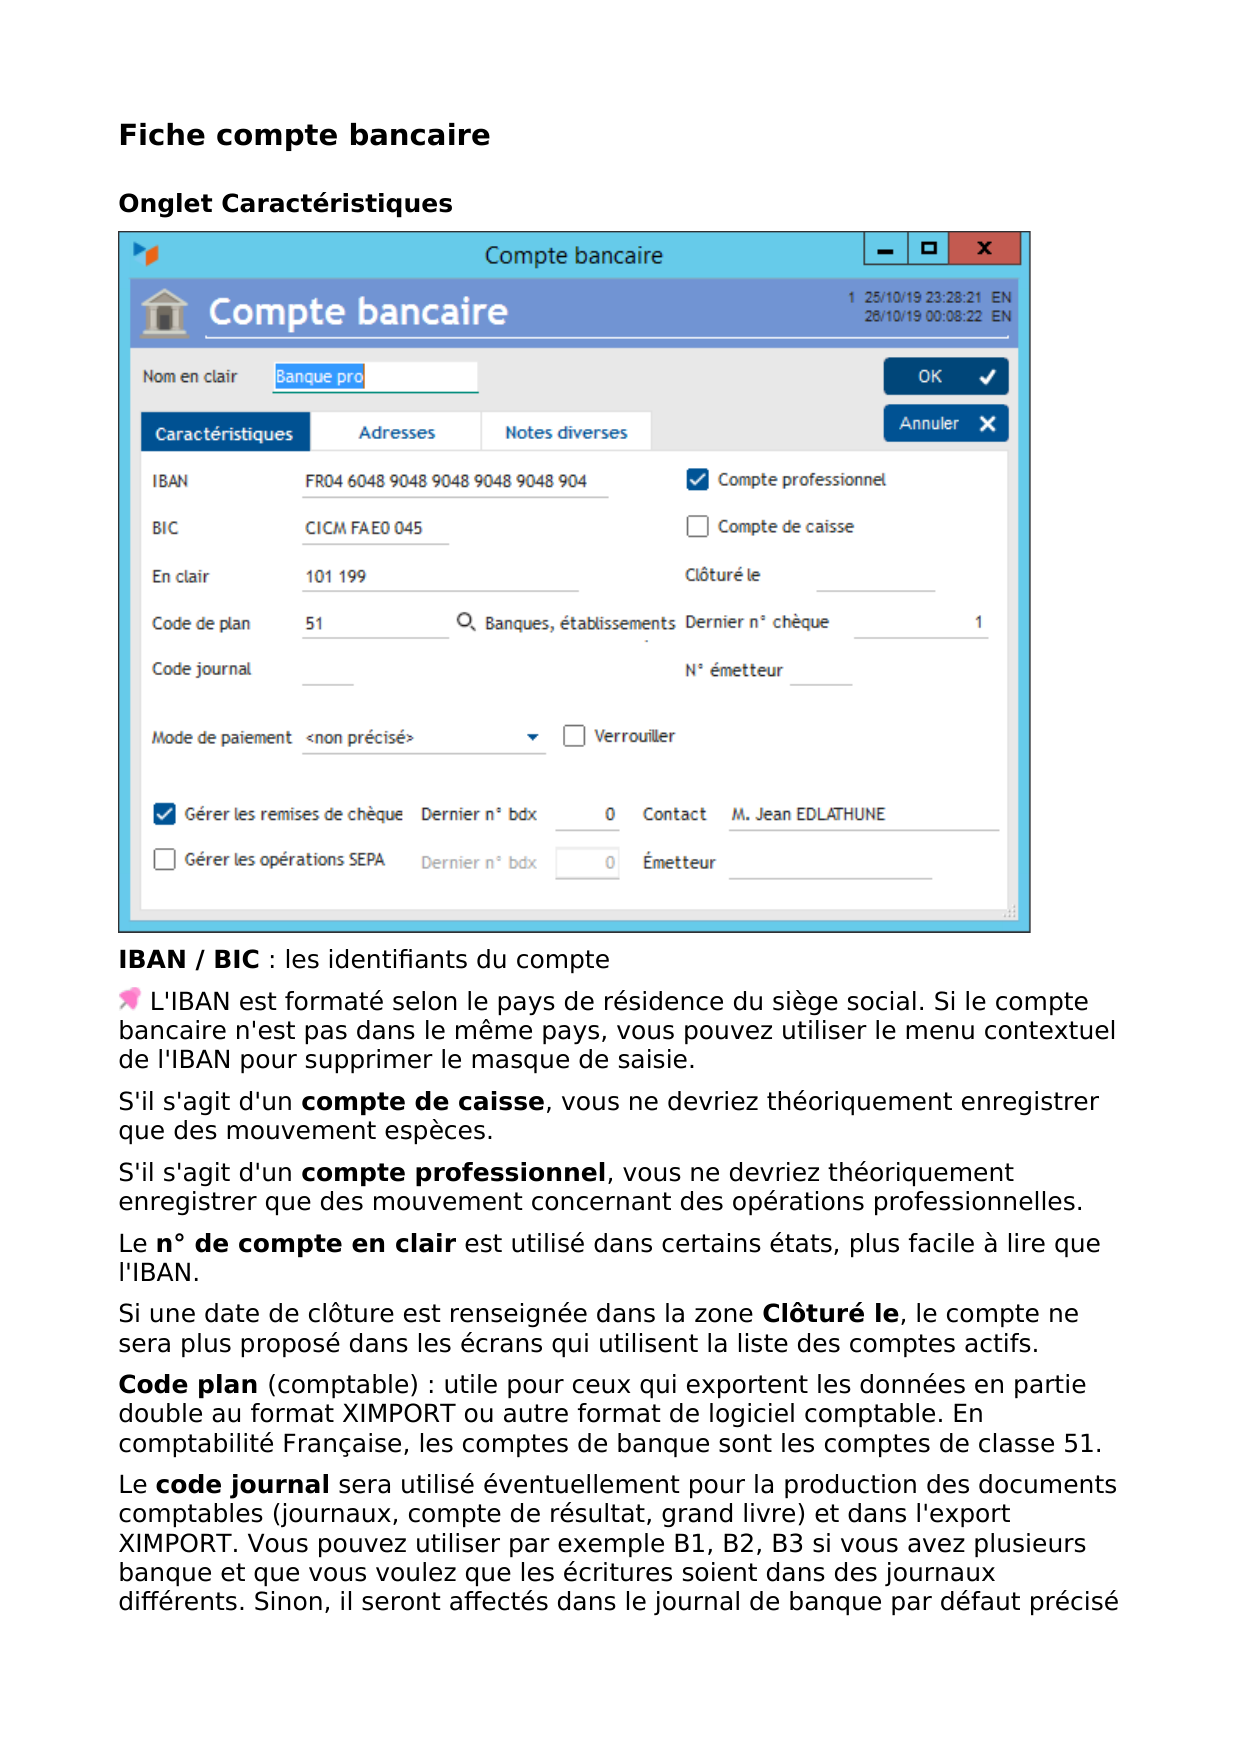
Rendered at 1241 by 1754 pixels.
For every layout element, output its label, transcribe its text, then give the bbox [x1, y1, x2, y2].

text S'il s'agit d'un compte de caisse, vous ne devriez théoriquement enregistrer que des mouvement espèces. [118, 1087, 1122, 1146]
picture [118, 231, 1031, 933]
text IBAN / BIC : les identifiants du compte [118, 945, 1122, 974]
text Le code journal sera utilisé éventuellement pour la production des documents comptables (journaux, compte de résultat, grand livre) et dans l'export XIMPORT. Vous pouvez utiliser par exemple B1, B2, B3 si vous avez plusieurs banque et que vous voulez que les écritures soient dans des journaux différents. Sinon, il seront affectés dans le journal de banque par défaut précisé [118, 1471, 1122, 1616]
text Code plan (comptable) : utile pour ceux qui exportent les données en partie double au format XIMPORT ou autre format de logiciel comptable. En comptabilité Française, les comptes de banque sont les comptes de classe 51. [118, 1371, 1122, 1458]
text S'il s'agit d'un compte professionnel, vous ne devriez théoriquement enregistrer que des mouvement concernant des opérations professionnelles. [118, 1158, 1122, 1216]
text Si une date de clôture est renseignée dans la zone Clôturé le, le compte ne sera plus proposé dans les écrans qui utilisent la liste des comptes actifs. [118, 1300, 1122, 1358]
picture [118, 987, 142, 1011]
text Le n° de compte en clair est utilisé dans certains états, plus facile à lire que l'IBAN. [118, 1229, 1122, 1287]
subtitle Onglet Caractéristiques [118, 189, 1122, 219]
subtitle Fiche compte bancaire [118, 118, 1122, 152]
text L'IBAN est formaté selon le pays de résidence du siège social. Si le compte bancaire n'est pas dans le même pays, vous pouvez utiliser le menu contextuel de l'IBAN pour supprimer le masque de saisie. [118, 987, 1122, 1075]
